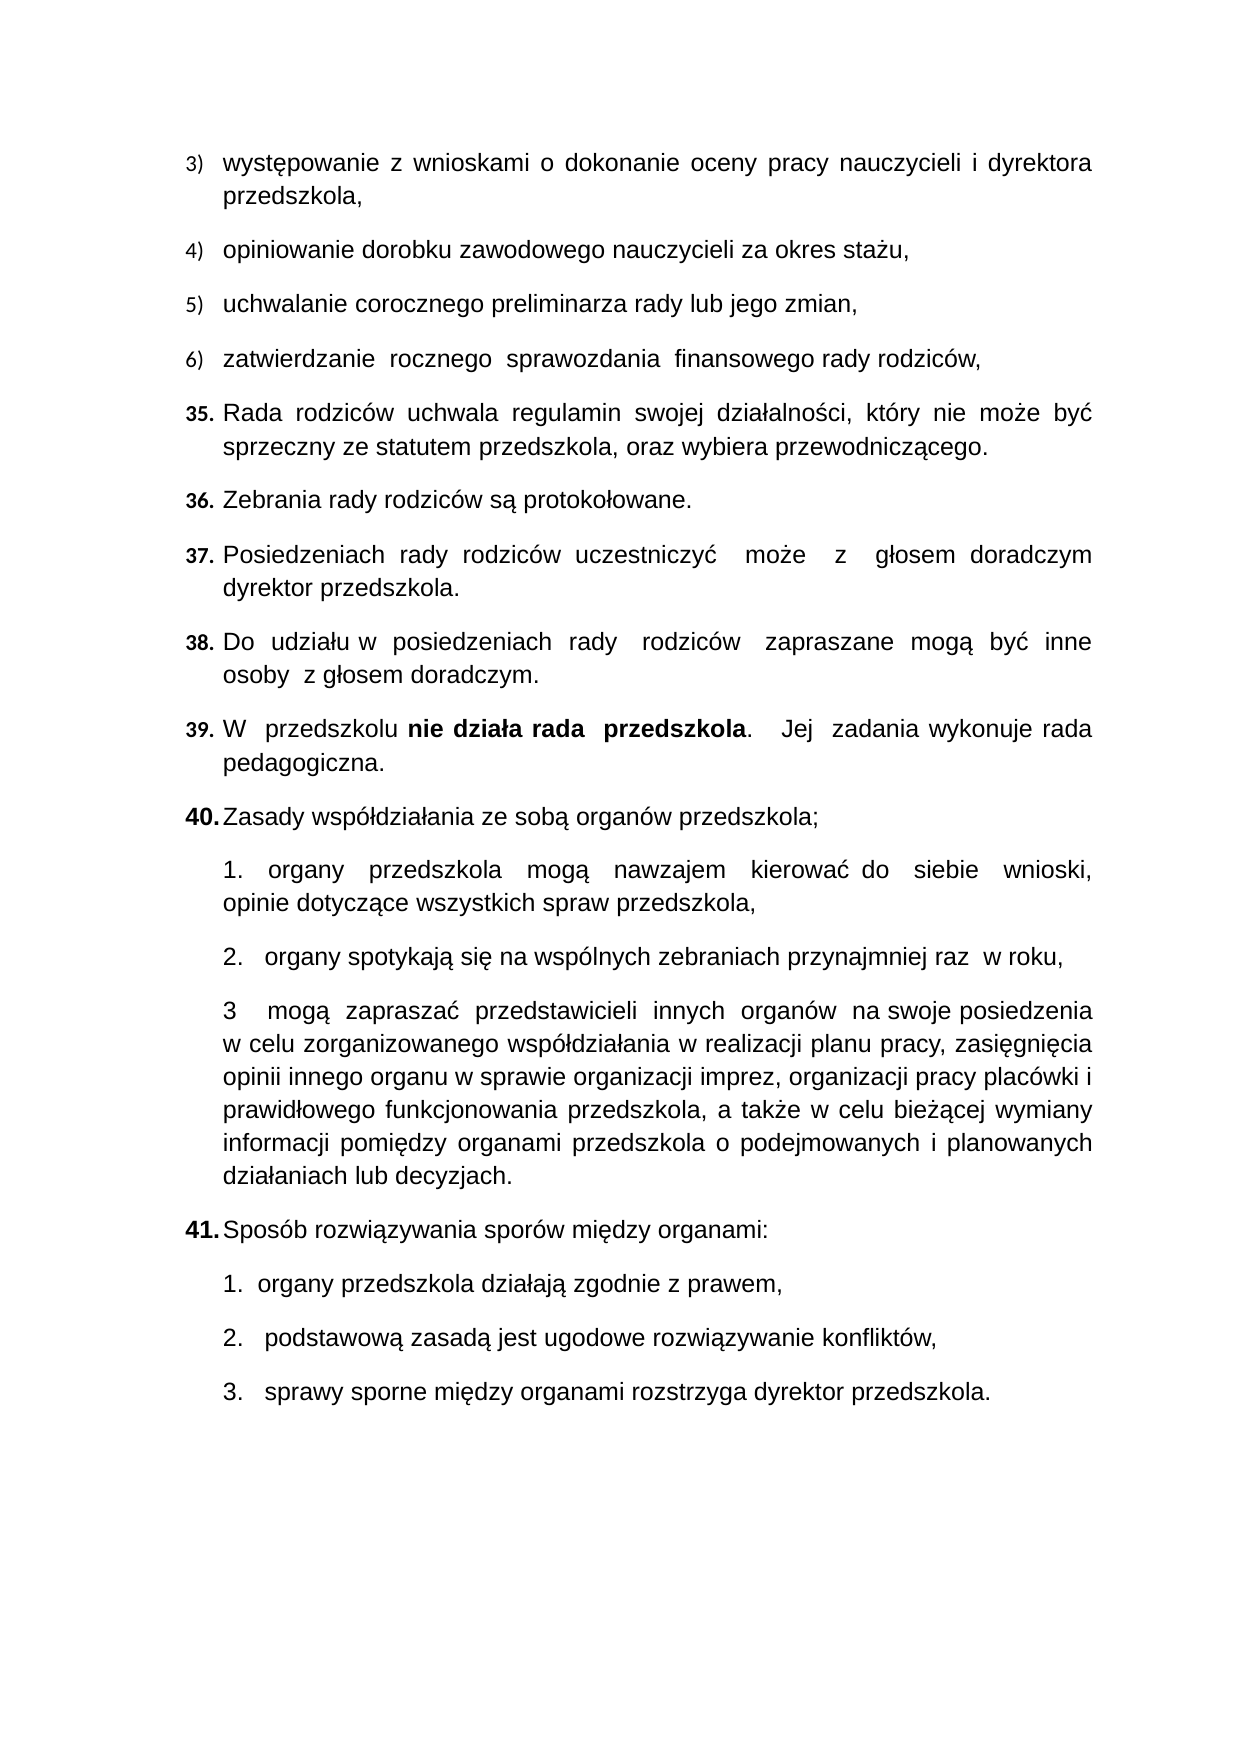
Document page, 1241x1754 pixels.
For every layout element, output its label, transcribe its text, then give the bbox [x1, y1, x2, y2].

list 3. sprawy sporne między organami rozstrzyga dyrektor przedszkola. [185, 1377, 1092, 1405]
list Sposób rozwiązywania sporów między organami: [185, 1215, 1092, 1244]
list Do udziału w posiedzeniach rady rodziców zapraszane mogą być inne osoby z głosem doradczym. [185, 627, 1092, 689]
list 1. organy przedszkola działają zgodnie z prawem, [185, 1269, 1092, 1298]
list 2. podstawową zasadą jest ugodowe rozwiązywanie konfliktów, [185, 1323, 1092, 1352]
list Posiedzeniach rady rodziców uczestniczyć może z głosem doradczym dyrektor przedszkola. [185, 540, 1092, 602]
list zatwierdzanie rocznego sprawozdania finansowego rady rodziców, [185, 344, 1092, 373]
list Zebrania rady rodziców są protokołowane. [185, 485, 1092, 514]
list W przedszkolu nie działa rada przedszkola. Jej zadania wykonuje rada pedagogiczna. [185, 714, 1092, 776]
list występowanie z wnioskami o dokonanie oceny pracy nauczycieli i dyrektora przedszkola, [185, 148, 1092, 210]
list 3 mogą zapraszać przedstawicieli innych organów na swoje posiedzenia w celu zorganizowanego współdziałania w realizacji planu pracy, zasięgnięcia opinii innego organu w sprawie organizacji imprez, organizacji pracy placówki i prawidłowego funkcjonowania przedszkola, a także w celu bieżącej wymiany informacji pomiędzy organami przedszkola o podejmowanych i planowanych działaniach lub decyzjach. [185, 996, 1092, 1190]
list Zasady współdziałania ze sobą organów przedszkola; [185, 802, 1092, 830]
list 1. organy przedszkola mogą nawzajem kierować do siebie wnioski, opinie dotyczące wszystkich spraw przedszkola, [185, 855, 1092, 917]
list opiniowanie dorobku zawodowego nauczycieli za okres stażu, [185, 235, 1092, 264]
list uchwalanie corocznego preliminarza rady lub jego zmian, [185, 289, 1092, 318]
list 2. organy spotykają się na wspólnych zebraniach przynajmniej raz w roku, [185, 942, 1092, 971]
list Rada rodziców uchwala regulamin swojej działalności, który nie może być sprzeczny ze statutem przedszkola, oraz wybiera przewodniczącego. [185, 398, 1092, 460]
